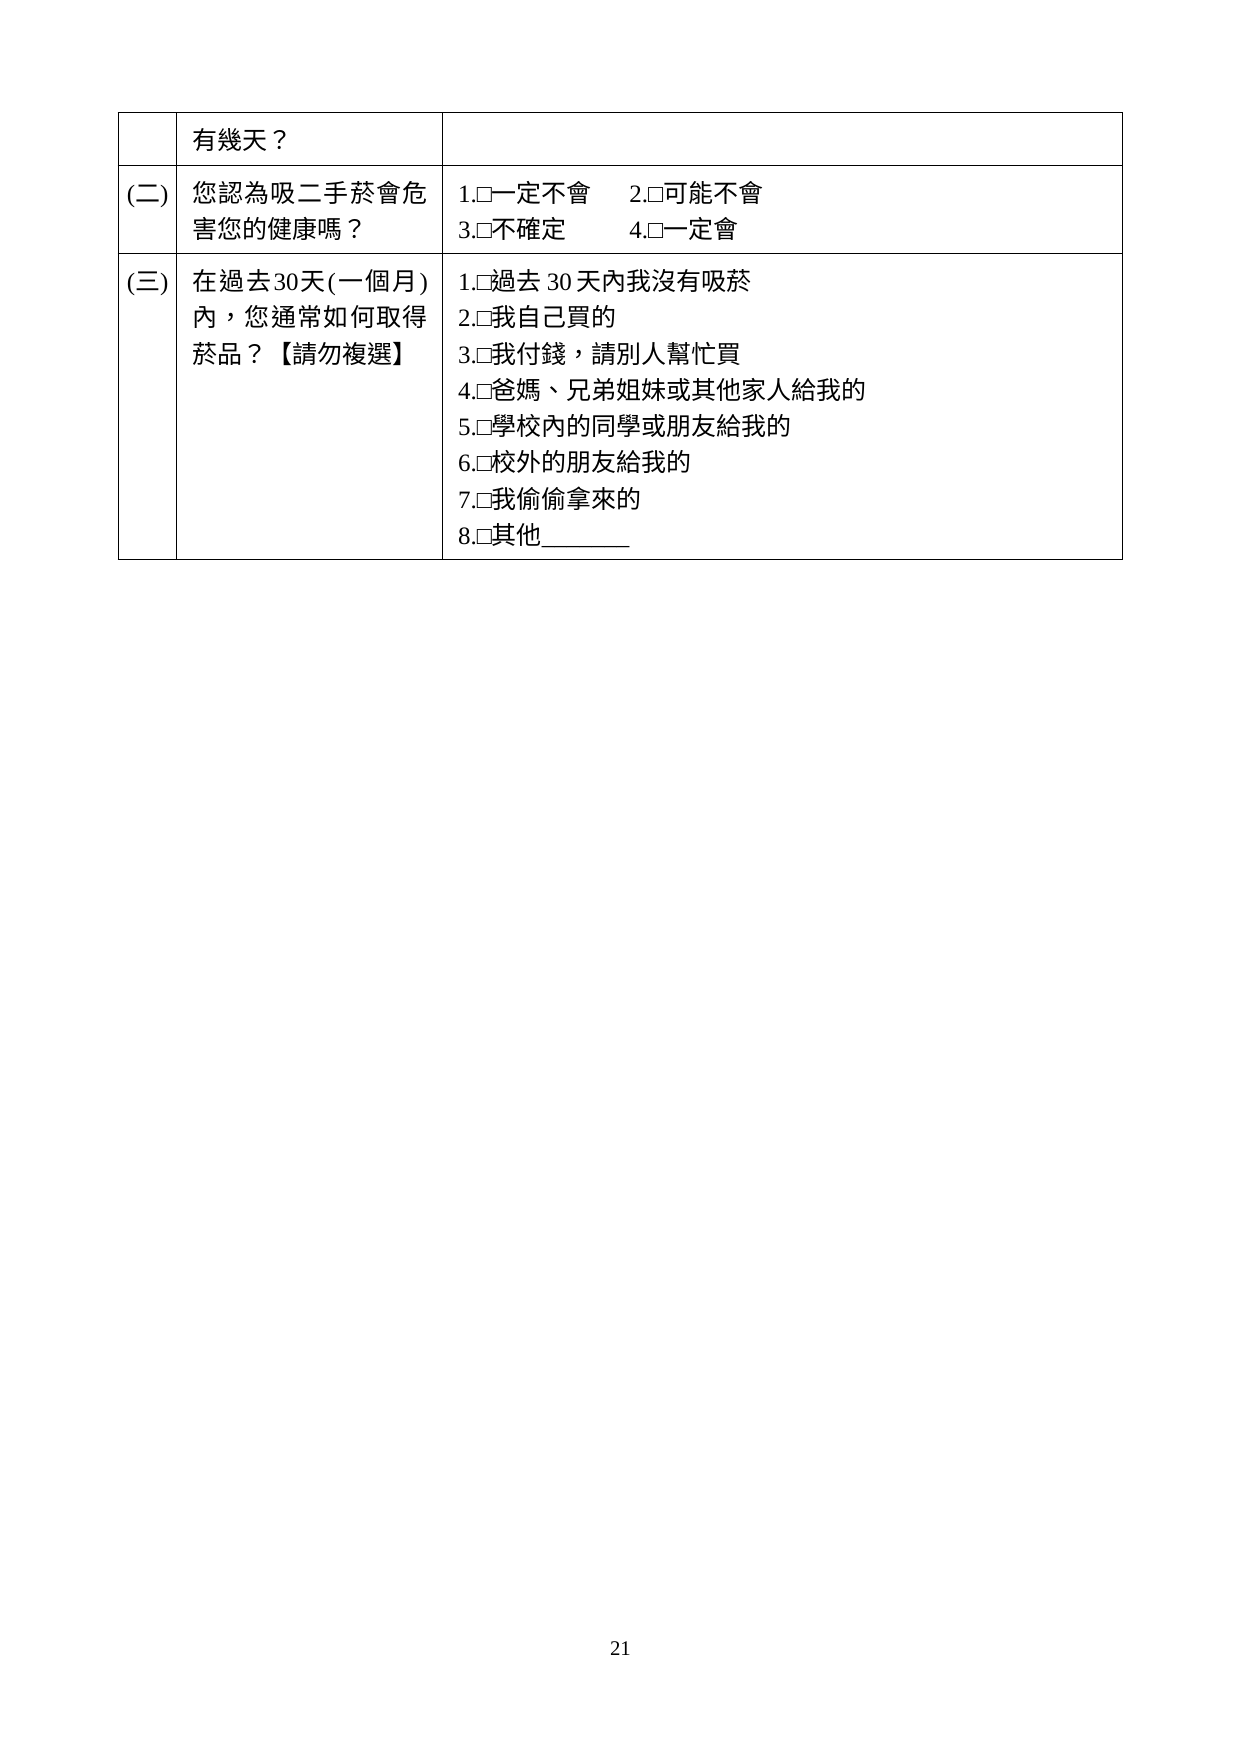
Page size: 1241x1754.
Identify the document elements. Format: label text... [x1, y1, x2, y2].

table_cell 在過去30天(一個月)內，您通常如何取得菸品？【請勿複選】 [177, 254, 442, 559]
table_cell 1.□過去30天內我沒有吸菸 2.□我自己買的 3.□我付錢，請別人幫忙買 4.□爸媽、兄弟姐妹或其他家人給我的 5.□學校內的同學或朋友給我的 6.□校外的朋友給我的 7.□我偷偷拿來的 8.□其他_______ [443, 254, 1122, 559]
table_cell 您認為吸二手菸會危害您的健康嗎？ [177, 166, 442, 253]
table_cell 1.□一定不會 2.□可能不會 3.□不確定 4.□一定會 [443, 166, 1122, 253]
table_cell 有幾天？ [177, 113, 442, 164]
table_cell (二) [119, 166, 176, 253]
table_cell (三) [119, 254, 176, 559]
table_cell [443, 113, 1122, 164]
table_cell [119, 113, 176, 164]
